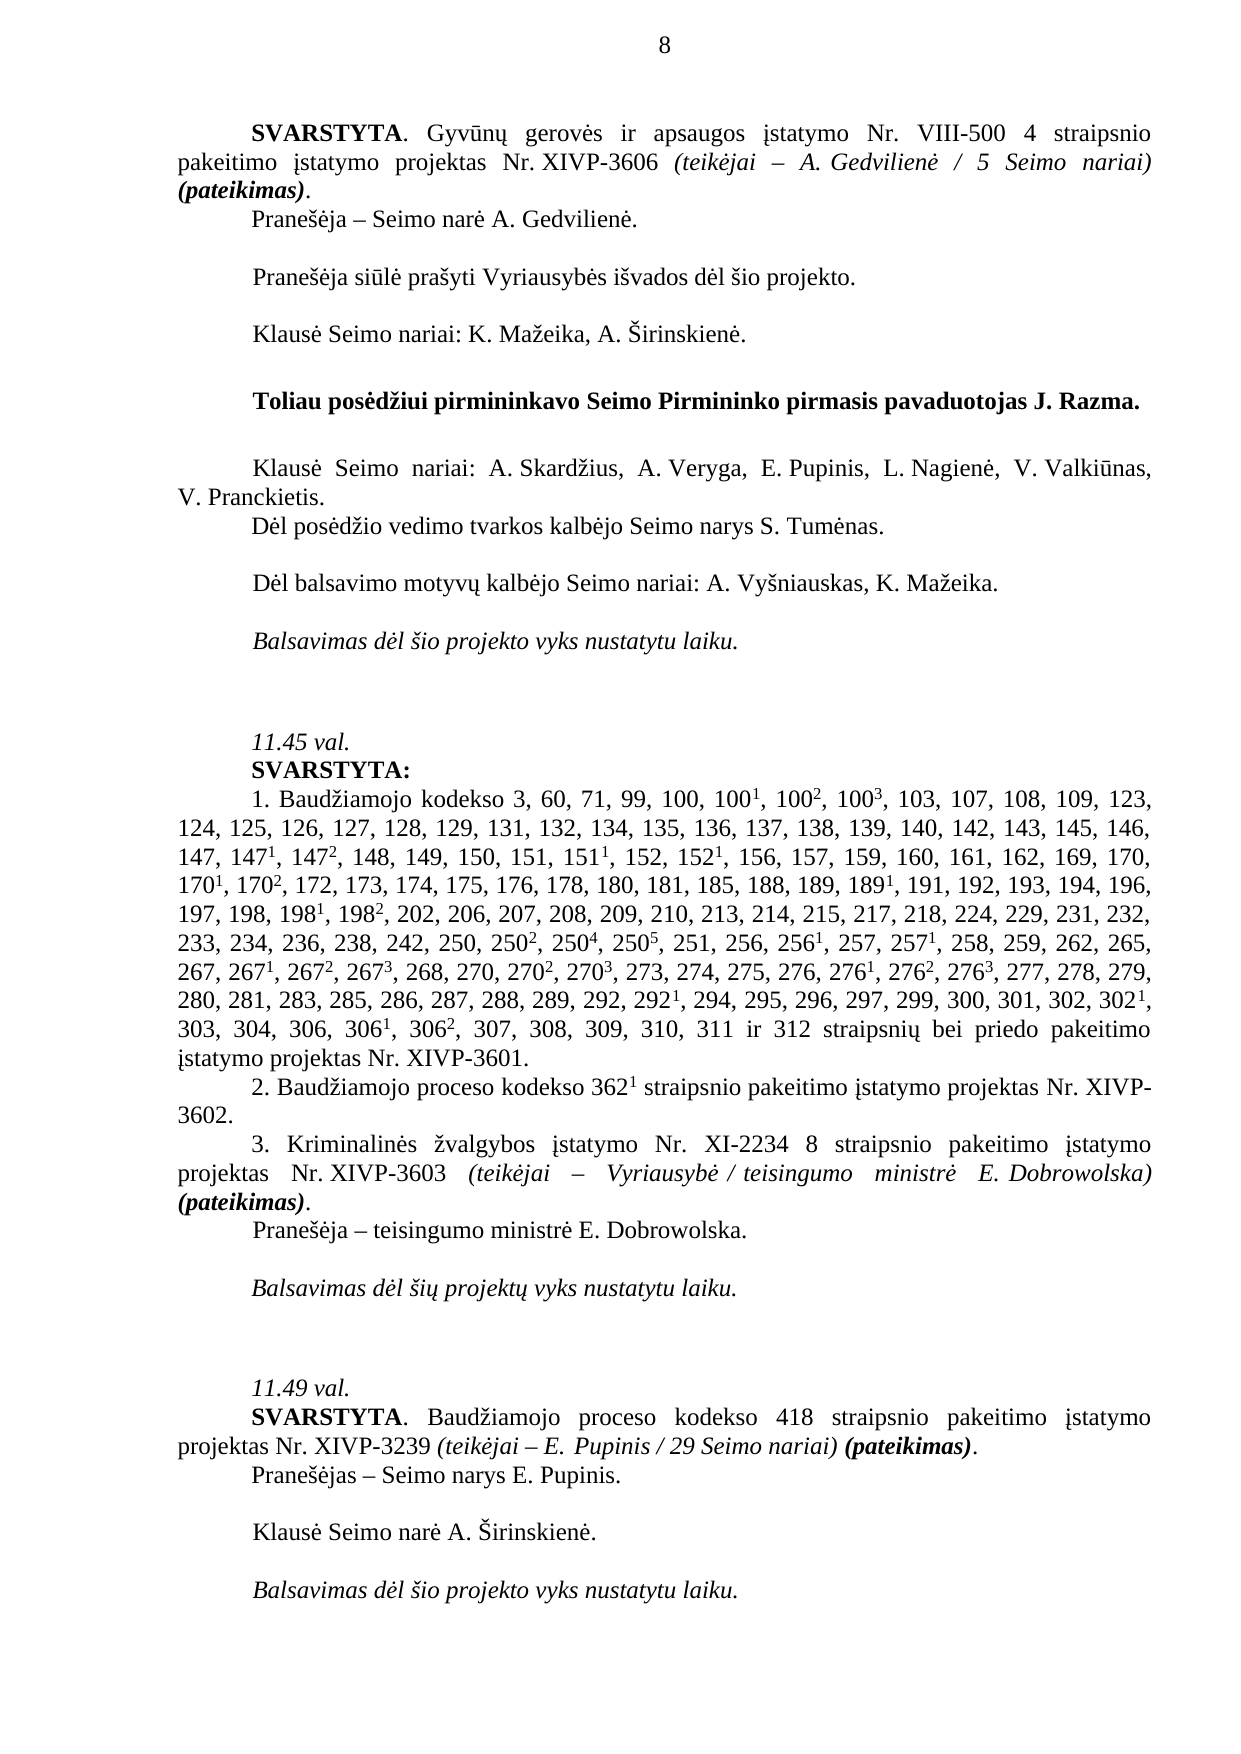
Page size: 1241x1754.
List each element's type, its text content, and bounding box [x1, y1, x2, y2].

text Klausė Seimo nariai: K. Mažeika, A. Širinskienė. [177, 319, 1152, 348]
text Pranešėja – Seimo narė A. Gedvilienė. [177, 204, 1152, 233]
text 3. Kriminalinės žvalgybos įstatymo Nr. XI-2234 8 straipsnio pakeitimo įstatymo projektas Nr. XIVP-3603 (teikėjai – Vyriausybė / teisingumo ministrė E. Dobrowolska) (pateikimas). [177, 1129, 1152, 1215]
text Pranešėja siūlė prašyti Vyriausybės išvados dėl šio projekto. [177, 262, 1152, 291]
text Dėl posėdžio vedimo tvarkos kalbėjo Seimo narys S. Tumėnas. [177, 511, 1152, 540]
text Dėl balsavimo motyvų kalbėjo Seimo nariai: A. Vyšniauskas, K. Mažeika. [177, 568, 1152, 597]
text Balsavimas dėl šių projektų vyks nustatytu laiku. [177, 1273, 1152, 1302]
text Balsavimas dėl šio projekto vyks nustatytu laiku. [177, 626, 1152, 655]
text 1. Baudžiamojo kodekso 3, 60, 71, 99, 100, 1001, 1002, 1003, 103, 107, 108, 109, 123, 124, 125, 126, 127, 128, 129, 131, 132, 134, 135, 136, 137, 138, 139, 140, 142, 143, 145, 146, 147, 1471, 1472, 148, 149, 150, 151, 1511, 152, 1521, 156, 157, 159, 160, 161, 162, 169, 170, 1701, 1702, 172, 173, 174, 175, 176, 178, 180, 181, 185, 188, 189, 1891, 191, 192, 193, 194, 196, 197, 198, 1981, 1982, 202, 206, 207, 208, 209, 210, 213, 214, 215, 217, 218, 224, 229, 231, 232, 233, 234, 236, 238, 242, 250, 2502, 2504, 2505, 251, 256, 2561, 257, 2571, 258, 259, 262, 265, 267, 2671, 2672, 2673, 268, 270, 2702, 2703, 273, 274, 275, 276, 2761, 2762, 2763, 277, 278, 279, 280, 281, 283, 285, 286, 287, 288, 289, 292, 2921, 294, 295, 296, 297, 299, 300, 301, 302, 3021, 303, 304, 306, 3061, 3062, 307, 308, 309, 310, 311 ir 312 straipsnių bei priedo pakeitimo įstatymo projektas Nr. XIVP-3601. [177, 784, 1152, 1072]
text Klausė Seimo nariai: A. Skardžius, A. Veryga, E. Pupinis, L. Nagienė, V. Valkiūnas, V. Pranckietis. [177, 453, 1152, 511]
text Toliau posėdžiui pirmininkavo Seimo Pirmininko pirmasis pavaduotojas J. Razma. [177, 386, 1152, 415]
text Pranešėjas – Seimo narys E. Pupinis. [177, 1460, 1152, 1488]
text SVARSTYTA. Gyvūnų gerovės ir apsaugos įstatymo Nr. VIII-500 4 straipsnio pakeitimo įstatymo projektas Nr. XIVP-3606 (teikėjai – A. Gedvilienė / 5 Seimo nariai) (pateikimas). [177, 118, 1152, 204]
text Balsavimas dėl šio projekto vyks nustatytu laiku. [177, 1575, 1152, 1603]
text 11.49 val. [177, 1373, 1152, 1402]
text SVARSTYTA: [177, 755, 1152, 784]
text Klausė Seimo narė A. Širinskienė. [177, 1517, 1152, 1546]
text 2. Baudžiamojo proceso kodekso 3621 straipsnio pakeitimo įstatymo projektas Nr. XIVP-3602. [177, 1072, 1152, 1129]
text Pranešėja – teisingumo ministrė E. Dobrowolska. [177, 1215, 1152, 1244]
text 11.45 val. [177, 727, 1152, 755]
text SVARSTYTA. Baudžiamojo proceso kodekso 418 straipsnio pakeitimo įstatymo projektas Nr. XIVP-3239 (teikėjai – E. Pupinis / 29 Seimo nariai) (pateikimas). [177, 1402, 1152, 1460]
